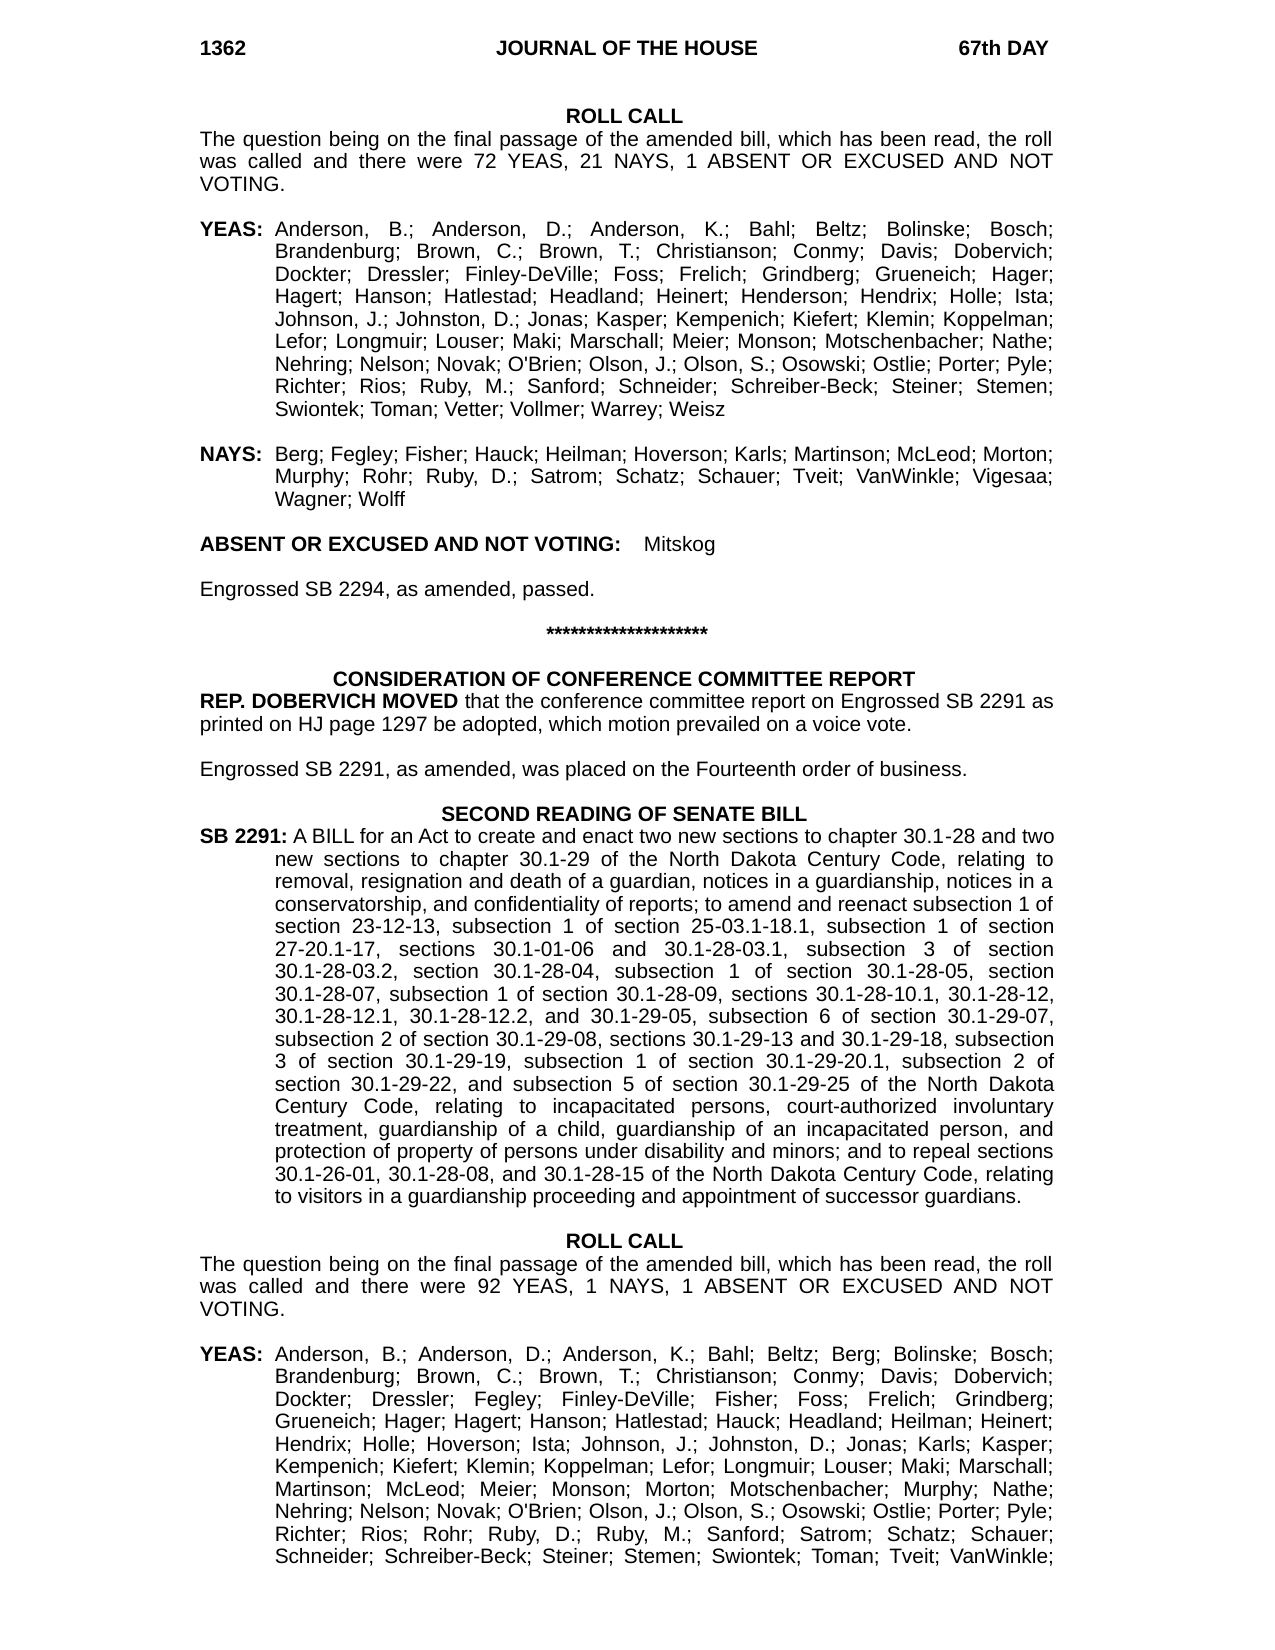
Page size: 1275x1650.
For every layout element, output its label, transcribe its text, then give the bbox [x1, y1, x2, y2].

title SB 2291: A BILL for an Act to create and enact two new sections to chapter 30.1‑28 and two new sections to chapter 30.1-29 of the North Dakota Century Code, relating to removal, resignation and death of a guardian, notices in a guardianship, notices in a conservatorship, and confidentiality of reports; to amend and reenact subsection 1 of section 23‑12‑13, subsection 1 of section 25‑03.1‑18.1, subsection 1 of section 27‑20.1‑17, sections 30.1‑01‑06 and 30.1‑28‑03.1, subsection 3 of section 30.1‑28‑03.2, section 30.1‑28‑04, subsection 1 of section 30.1‑28‑05, section 30.1‑28‑07, subsection 1 of section 30.1‑28‑09, sections 30.1‑28‑10.1, 30.1‑28‑12, 30.1‑28‑12.1, 30.1‑28‑12.2, and 30.1‑29‑05, subsection 6 of section 30.1‑29‑07, subsection 2 of section 30.1‑29‑08, sections 30.1‑29‑13 and 30.1‑29‑18, subsection 3 of section 30.1‑29‑19, subsection 1 of section 30.1‑29‑20.1, subsection 2 of section 30.1‑29‑22, and subsection 5 of section 30.1‑29‑25 of the North Dakota Century Code, relating to incapacitated persons, court-authorized involuntary treatment, guardianship of a child, guardianship of an incapacitated person, and protection of property of persons under disability and minors; and to repeal sections 30.1‑26‑01, 30.1‑28‑08, and 30.1‑28‑15 of the North Dakota Century Code, relating to visitors in a guardianship proceeding and appointment of successor guardians. [199, 826, 1054, 1208]
text Engrossed SB 2294, as amended, passed. [199, 578, 1054, 601]
text ROLL CALL [199, 1231, 1054, 1253]
text REP. DOBERVICH MOVED that the conference committee report on Engrossed SB 2291 as printed on HJ page 1297 be adopted, which motion prevailed on a voice vote. [199, 691, 1054, 736]
title ABSENT OR EXCUSED AND NOT VOTING: Mitskog [199, 533, 1054, 556]
text Engrossed SB 2291, as amended, was placed on the Fourteenth order of business. [199, 758, 1054, 781]
subtitle Page 1362 [9, 9, 109, 57]
text The question being on the final passage of the amended bill, which has been read, the roll was called and there were 72 YEAS, 21 NAYS, 1 ABSENT OR EXCUSED AND NOT VOTING. [199, 128, 1054, 196]
text The question being on the final passage of the amended bill, which has been read, the roll was called and there were 92 YEAS, 1 NAYS, 1 ABSENT OR EXCUSED AND NOT VOTING. [199, 1253, 1054, 1321]
title NAYS: Berg; Fegley; Fisher; Hauck; Heilman; Hoverson; Karls; Martinson; McLeod; Morton; Murphy; Rohr; Ruby, D.; Satrom; Schatz; Schauer; Tveit; VanWinkle; Vigesaa; Wagner; Wolff [199, 443, 1054, 511]
text SECOND READING OF SENATE BILL [199, 803, 1054, 826]
title YEAS: Anderson, B.; Anderson, D.; Anderson, K.; Bahl; Beltz; Bolinske; Bosch; Brandenburg; Brown, C.; Brown, T.; Christianson; Conmy; Davis; Dobervich; Dockter; Dressler; Finley-DeVille; Foss; Frelich; Grindberg; Grueneich; Hager; Hagert; Hanson; Hatlestad; Headland; Heinert; Henderson; Hendrix; Holle; Ista; Johnson, J.; Johnston, D.; Jonas; Kasper; Kempenich; Kiefert; Klemin; Koppelman; Lefor; Longmuir; Louser; Maki; Marschall; Meier; Monson; Motschenbacher; Nathe; Nehring; Nelson; Novak; O'Brien; Olson, J.; Olson, S.; Osowski; Ostlie; Porter; Pyle; Richter; Rios; Ruby, M.; Sanford; Schneider; Schreiber-Beck; Steiner; Stemen; Swiontek; Toman; Vetter; Vollmer; Warrey; Weisz [199, 218, 1054, 421]
title YEAS: Anderson, B.; Anderson, D.; Anderson, K.; Bahl; Beltz; Berg; Bolinske; Bosch; Brandenburg; Brown, C.; Brown, T.; Christianson; Conmy; Davis; Dobervich; Dockter; Dressler; Fegley; Finley-DeVille; Fisher; Foss; Frelich; Grindberg; Grueneich; Hager; Hagert; Hanson; Hatlestad; Hauck; Headland; Heilman; Heinert; Hendrix; Holle; Hoverson; Ista; Johnson, J.; Johnston, D.; Jonas; Karls; Kasper; Kempenich; Kiefert; Klemin; Koppelman; Lefor; Longmuir; Louser; Maki; Marschall; Martinson; McLeod; Meier; Monson; Morton; Motschenbacher; Murphy; Nathe; Nehring; Nelson; Novak; O'Brien; Olson, J.; Olson, S.; Osowski; Ostlie; Porter; Pyle; Richter; Rios; Rohr; Ruby, D.; Ruby, M.; Sanford; Satrom; Schatz; Schauer; Schneider; Schreiber-Beck; Steiner; Stemen; Swiontek; Toman; Tveit; VanWinkle; [199, 1343, 1054, 1568]
text ROLL CALL [199, 106, 1054, 128]
text ******************** [199, 623, 1054, 646]
text CONSIDERATION OF CONFERENCE COMMITTEE REPORT [199, 668, 1054, 691]
